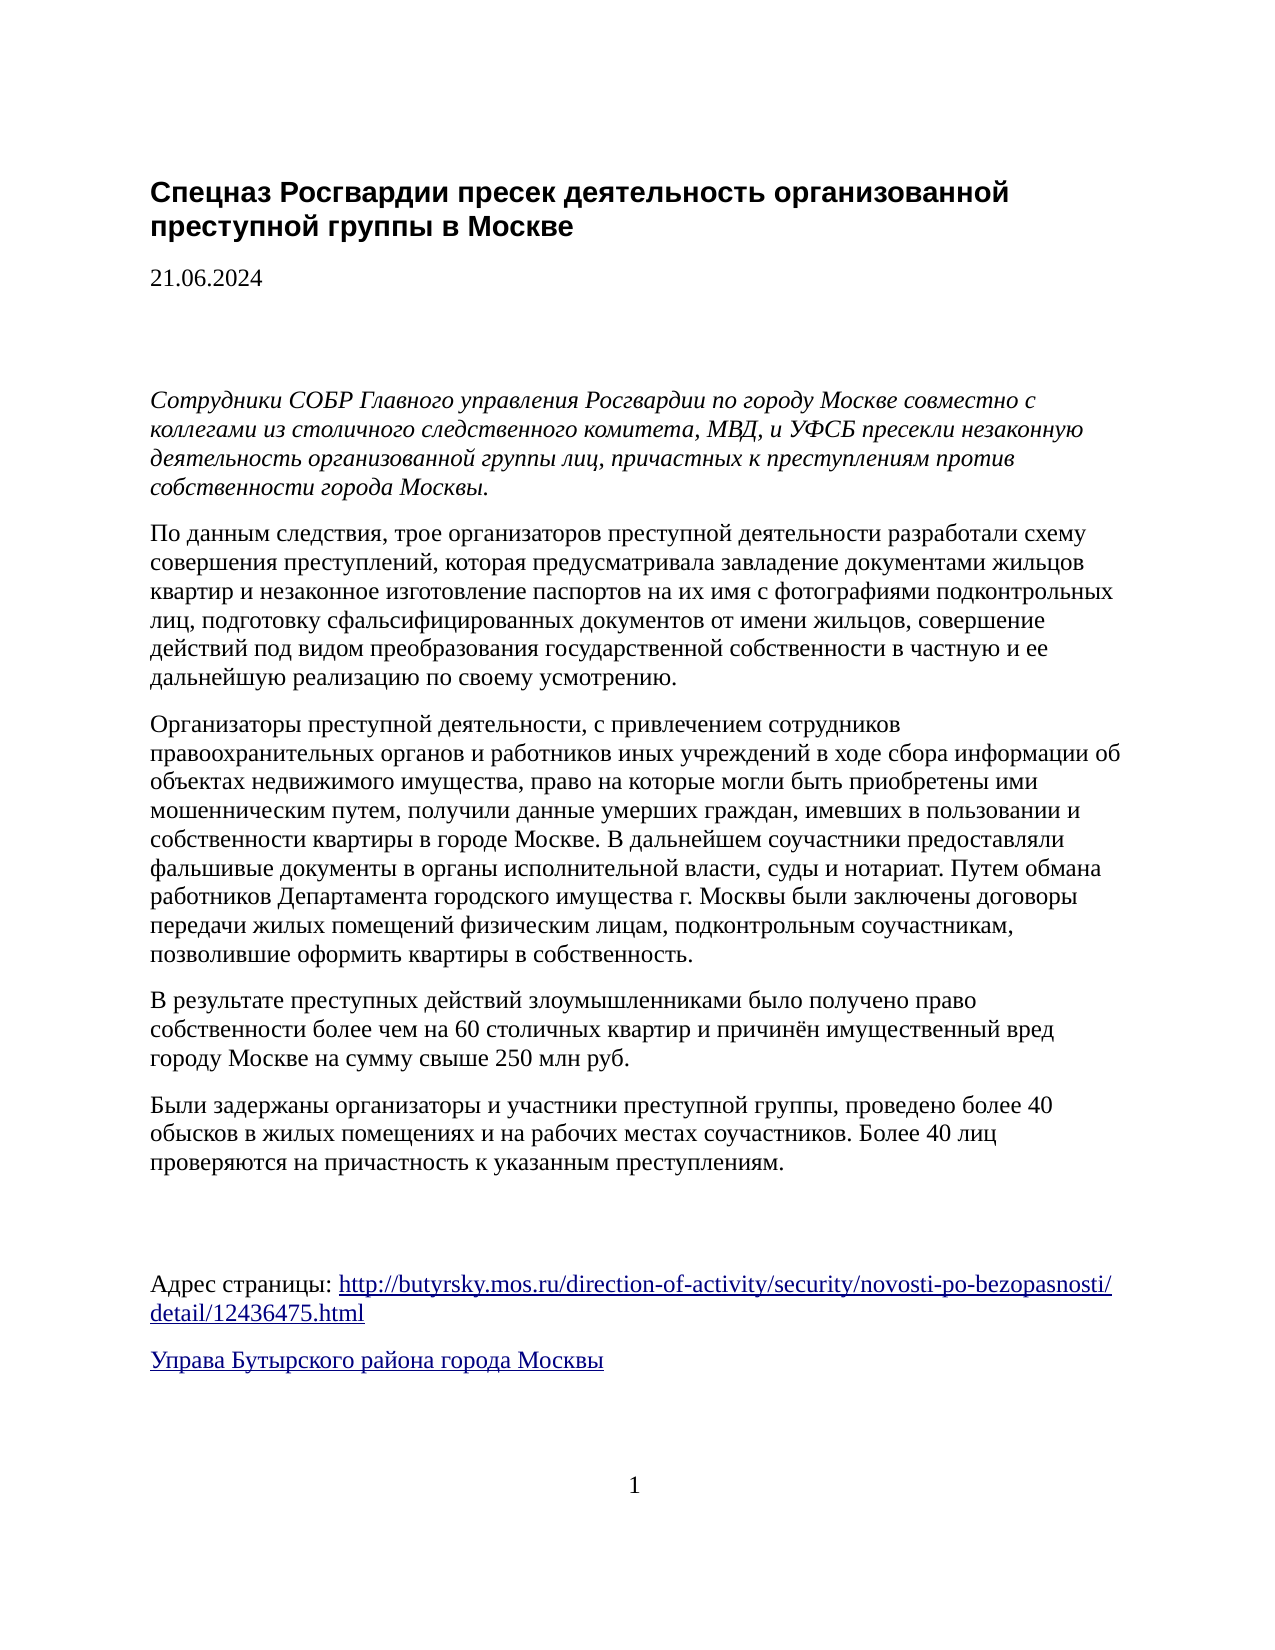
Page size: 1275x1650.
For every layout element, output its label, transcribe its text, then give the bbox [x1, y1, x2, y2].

text Адрес страницы: http://butyrsky.mos.ru/direction-of-activity/security/novosti-po-bezopasnosti/detail/12436475.html [150, 1269, 1125, 1327]
subtitle Спецназ Росгвардии пресек деятельность организованной преступной группы в Москве [150, 175, 1125, 242]
text По данным следствия, трое организаторов преступной деятельности разработали схему совершения преступлений, которая предусматривала завладение документами жильцов квартир и незаконное изготовление паспортов на их имя с фотографиями подконтрольных лиц, подготовку сфальсифицированных документов от имени жильцов, совершение действий под видом преобразования государственной собственности в частную и ее дальнейшую реализацию по своему усмотрению. [150, 518, 1125, 691]
text Сотрудники СОБР Главного управления Росгвардии по городу Москве совместно с коллегами из столичного следственного комитета, МВД, и УФСБ пресекли незаконную деятельность организованной группы лиц, причастных к преступлениям против собственности города Москвы. [150, 386, 1125, 501]
text В результате преступных действий злоумышленниками было получено право собственности более чем на 60 столичных квартир и причинён имущественный вред городу Москве на сумму свыше 250 млн руб. [150, 986, 1125, 1072]
text 21.06.2024 [150, 263, 1125, 292]
text Организаторы преступной деятельности, с привлечением сотрудников правоохранительных органов и работников иных учреждений в ходе сбора информации об объектах недвижимого имущества, право на которые могли быть приобретены ими мошенническим путем, получили данные умерших граждан, имевших в пользовании и собственности квартиры в городе Москве. В дальнейшем соучастники предоставляли фальшивые документы в органы исполнительной власти, суды и нотариат. Путем обмана работников Департамента городского имущества г. Москвы были заключены договоры передачи жилых помещений физическим лицам, подконтрольным соучастникам, позволившие оформить квартиры в собственность. [150, 709, 1125, 968]
text Были задержаны организаторы и участники преступной группы, проведено более 40 обысков в жилых помещениях и на рабочих местах соучастников. Более 40 лиц проверяются на причастность к указанным преступлениям. [150, 1090, 1125, 1176]
text Управа Бутырского района города Москвы [150, 1345, 1125, 1373]
